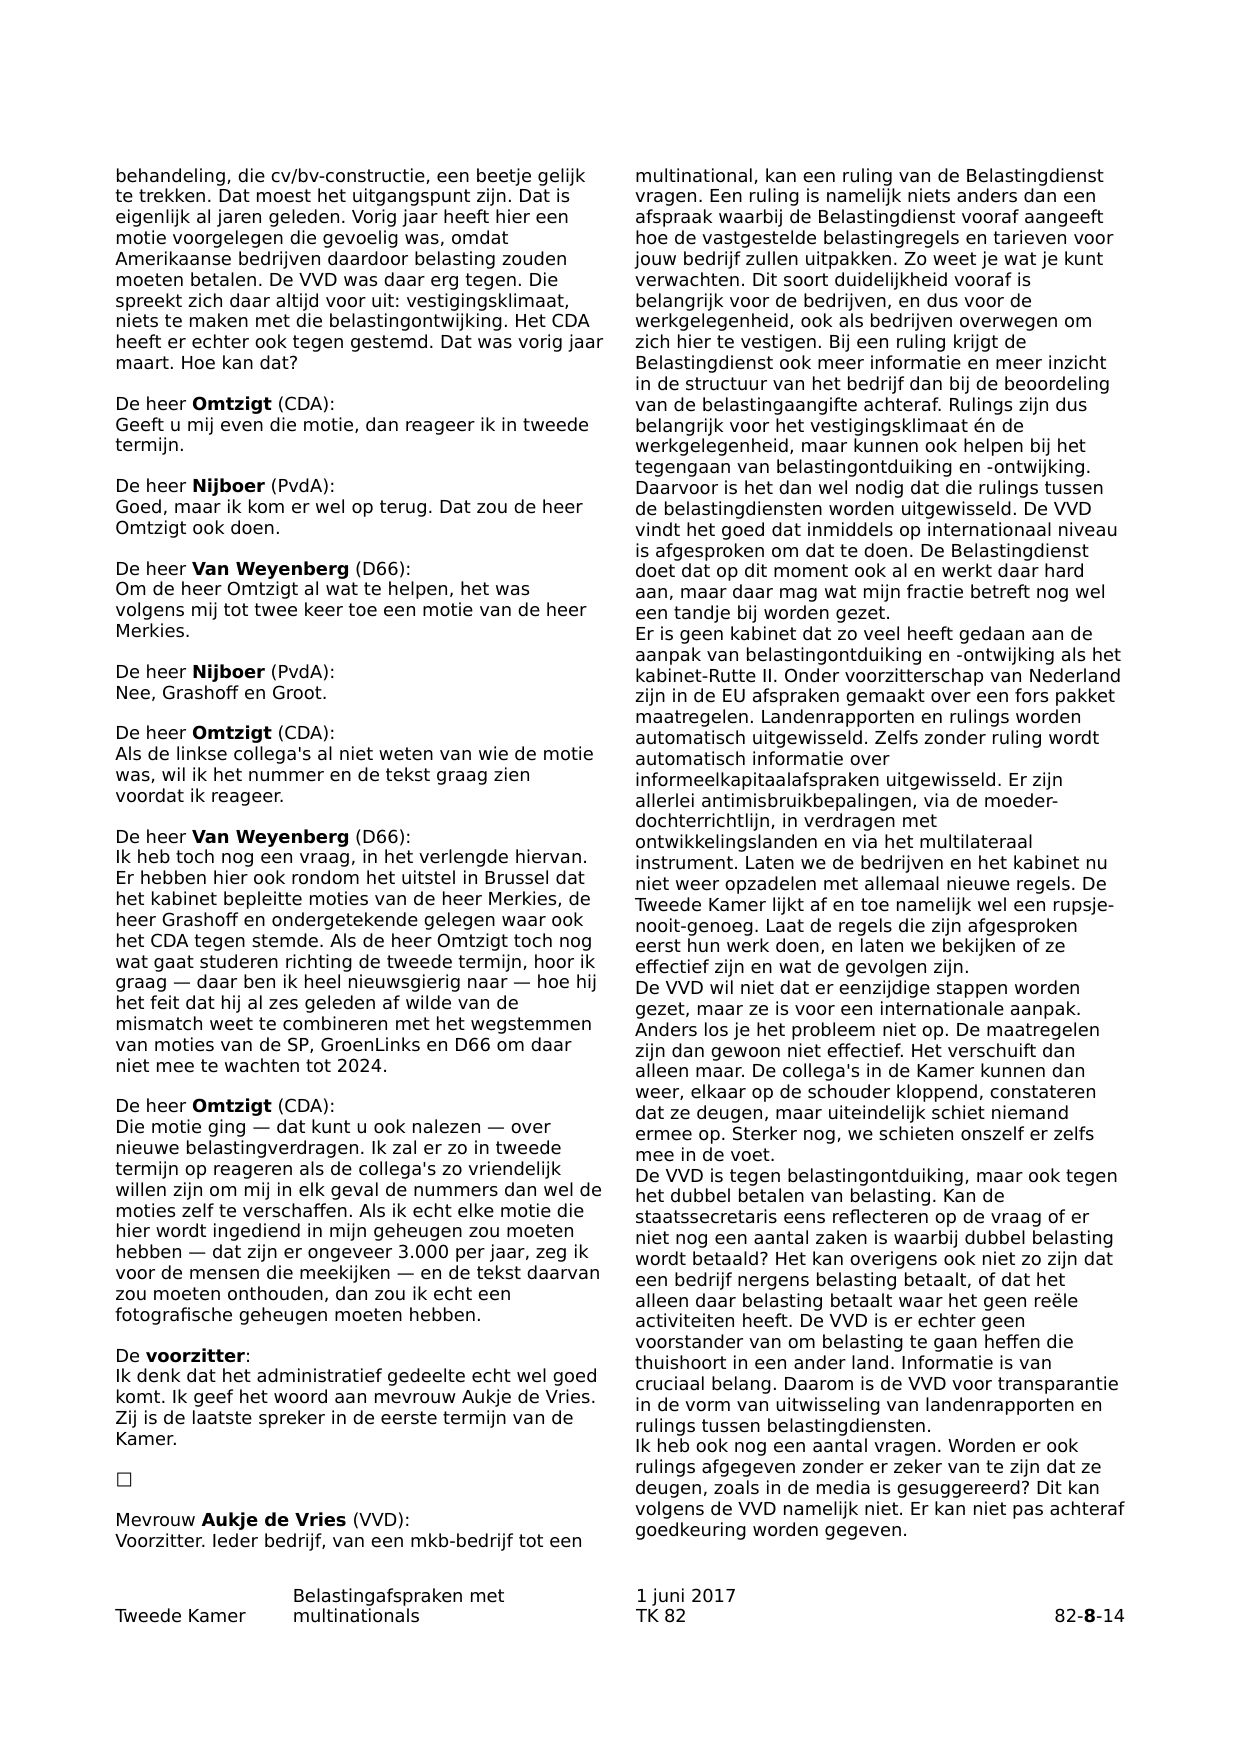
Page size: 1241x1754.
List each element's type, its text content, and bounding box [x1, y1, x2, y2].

text De heer Omtzigt (CDA): [115, 394, 605, 414]
text behandeling, die cv/bv-constructie, een beetje gelijk te trekken. Dat moest het uitgangspunt zijn. Dat is eigenlijk al jaren geleden. Vorig jaar heeft hier een motie voorgelegen die gevoelig was, omdat Amerikaanse bedrijven daardoor belasting zouden moeten betalen. De VVD was daar erg tegen. Die spreekt zich daar altijd voor uit: vestigingsklimaat, niets te maken met die belastingontwijking. Het CDA heeft er echter ook tegen gestemd. Dat was vorig jaar maart. Hoe kan dat? [115, 165, 605, 374]
text Ik heb ook nog een aantal vragen. Worden er ook rulings afgegeven zonder er zeker van te zijn dat ze deugen, zoals in de media is gesuggereerd? Dit kan volgens de VVD namelijk niet. Er kan niet pas achteraf goedkeuring worden gegeven. [635, 1436, 1125, 1540]
text Daarvoor is het dan wel nodig dat die rulings tussen de belastingdiensten worden uitgewisseld. De VVD vindt het goed dat inmiddels op internationaal niveau is afgesproken om dat te doen. De Belastingdienst doet dat op dit moment ook al en werkt daar hard aan, maar daar mag wat mijn fractie betreft nog wel een tandje bij worden gezet. [635, 478, 1125, 624]
text De heer Omtzigt (CDA): [115, 723, 605, 744]
text De heer Omtzigt (CDA): [115, 1096, 605, 1117]
text Ik heb toch nog een vraag, in het verlengde hiervan. Er hebben hier ook rondom het uitstel in Brussel dat het kabinet bepleitte moties van de heer Merkies, de heer Grashoff en ondergetekende gelegen waar ook het CDA tegen stemde. Als de heer Omtzigt toch nog wat gaat studeren richting de tweede termijn, hoor ik graag — daar ben ik heel nieuwsgierig naar — hoe hij het feit dat hij al zes geleden af wilde van de mismatch weet te combineren met het wegstemmen van moties van de SP, GroenLinks en D66 om daar niet mee te wachten tot 2024. [115, 847, 605, 1076]
text De heer Van Weyenberg (D66): [115, 826, 605, 847]
text Als de linkse collega's al niet weten van wie de motie was, wil ik het nummer en de tekst graag zien voordat ik reageer. [115, 744, 605, 806]
text De heer Nijboer (PvdA): [115, 476, 605, 497]
text De voorzitter: [115, 1345, 605, 1366]
text Goed, maar ik kom er wel op terug. Dat zou de heer Omtzigt ook doen. [115, 497, 605, 538]
text Ik denk dat het administratief gedeelte echt wel goed komt. Ik geef het woord aan mevrouw Aukje de Vries. Zij is de laatste spreker in de eerste termijn van de Kamer. [115, 1366, 605, 1449]
text multinational, kan een ruling van de Belastingdienst vragen. Een ruling is namelijk niets anders dan een afspraak waarbij de Belastingdienst vooraf aangeeft hoe de vastgestelde belastingregels en tarieven voor jouw bedrijf zullen uitpakken. Zo weet je wat je kunt verwachten. Dit soort duidelijkheid vooraf is belangrijk voor de bedrijven, en dus voor de werkgelegenheid, ook als bedrijven overwegen om zich hier te vestigen. Bij een ruling krijgt de Belastingdienst ook meer informatie en meer inzicht in de structuur van het bedrijf dan bij de beoordeling van de belastingaangifte achteraf. Rulings zijn dus belangrijk voor het vestigingsklimaat én de werkgelegenheid, maar kunnen ook helpen bij het tegengaan van belastingontduiking en -ontwijking. [635, 165, 1125, 478]
text De VVD is tegen belastingontduiking, maar ook tegen het dubbel betalen van belasting. Kan de staatssecretaris eens reflecteren op de vraag of er niet nog een aantal zaken is waarbij dubbel belasting wordt betaald? Het kan overigens ook niet zo zijn dat een bedrijf nergens belasting betaalt, of dat het alleen daar belasting betaalt waar het geen reële activiteiten heeft. De VVD is er echter geen voorstander van om belasting te gaan heffen die thuishoort in een ander land. Informatie is van cruciaal belang. Daarom is de VVD voor transparantie in de vorm van uitwisseling van landenrapporten en rulings tussen belastingdiensten. [635, 1165, 1125, 1436]
text De heer Nijboer (PvdA): [115, 662, 605, 682]
text Er is geen kabinet dat zo veel heeft gedaan aan de aanpak van belastingontduiking en -ontwijking als het kabinet-Rutte II. Onder voorzitterschap van Nederland zijn in de EU afspraken gemaakt over een fors pakket maatregelen. Landenrapporten en rulings worden automatisch uitgewisseld. Zelfs zonder ruling wordt automatisch informatie over informeelkapitaalafspraken uitgewisseld. Er zijn allerlei antimisbruikbepalingen, via de moeder-dochterrichtlijn, in verdragen met ontwikkelingslanden en via het multilateraal instrument. Laten we de bedrijven en het kabinet nu niet weer opzadelen met allemaal nieuwe regels. De Tweede Kamer lijkt af en toe namelijk wel een rupsje-nooit-genoeg. Laat de regels die zijn afgesproken eerst hun werk doen, en laten we bekijken of ze effectief zijn en wat de gevolgen zijn. [635, 624, 1125, 978]
text De heer Van Weyenberg (D66): [115, 558, 605, 579]
text Mevrouw Aukje de Vries (VVD): [115, 1510, 605, 1531]
text Geeft u mij even die motie, dan reageer ik in tweede termijn. [115, 414, 605, 456]
text Die motie ging — dat kunt u ook nalezen — over nieuwe belastingverdragen. Ik zal er zo in tweede termijn op reageren als de collega's zo vriendelijk willen zijn om mij in elk geval de nummers dan wel de moties zelf te verschaffen. Als ik echt elke motie die hier wordt ingediend in mijn geheugen zou moeten hebben — dat zijn er ongeveer 3.000 per jaar, zeg ik voor de mensen die meekijken — en de tekst daarvan zou moeten onthouden, dan zou ik echt een fotografische geheugen moeten hebben. [115, 1117, 605, 1325]
text Voorzitter. Ieder bedrijf, van een mkb-bedrijf tot een [115, 1531, 605, 1552]
text Om de heer Omtzigt al wat te helpen, het was volgens mij tot twee keer toe een motie van de heer Merkies. [115, 579, 605, 642]
text ⬜ [115, 1469, 605, 1490]
text Nee, Grashoff en Groot. [115, 682, 605, 703]
text De VVD wil niet dat er eenzijdige stappen worden gezet, maar ze is voor een internationale aanpak. Anders los je het probleem niet op. De maatregelen zijn dan gewoon niet effectief. Het verschuift dan alleen maar. De collega's in de Kamer kunnen dan weer, elkaar op de schouder kloppend, constateren dat ze deugen, maar uiteindelijk schiet niemand ermee op. Sterker nog, we schieten onszelf er zelfs mee in de voet. [635, 978, 1125, 1165]
